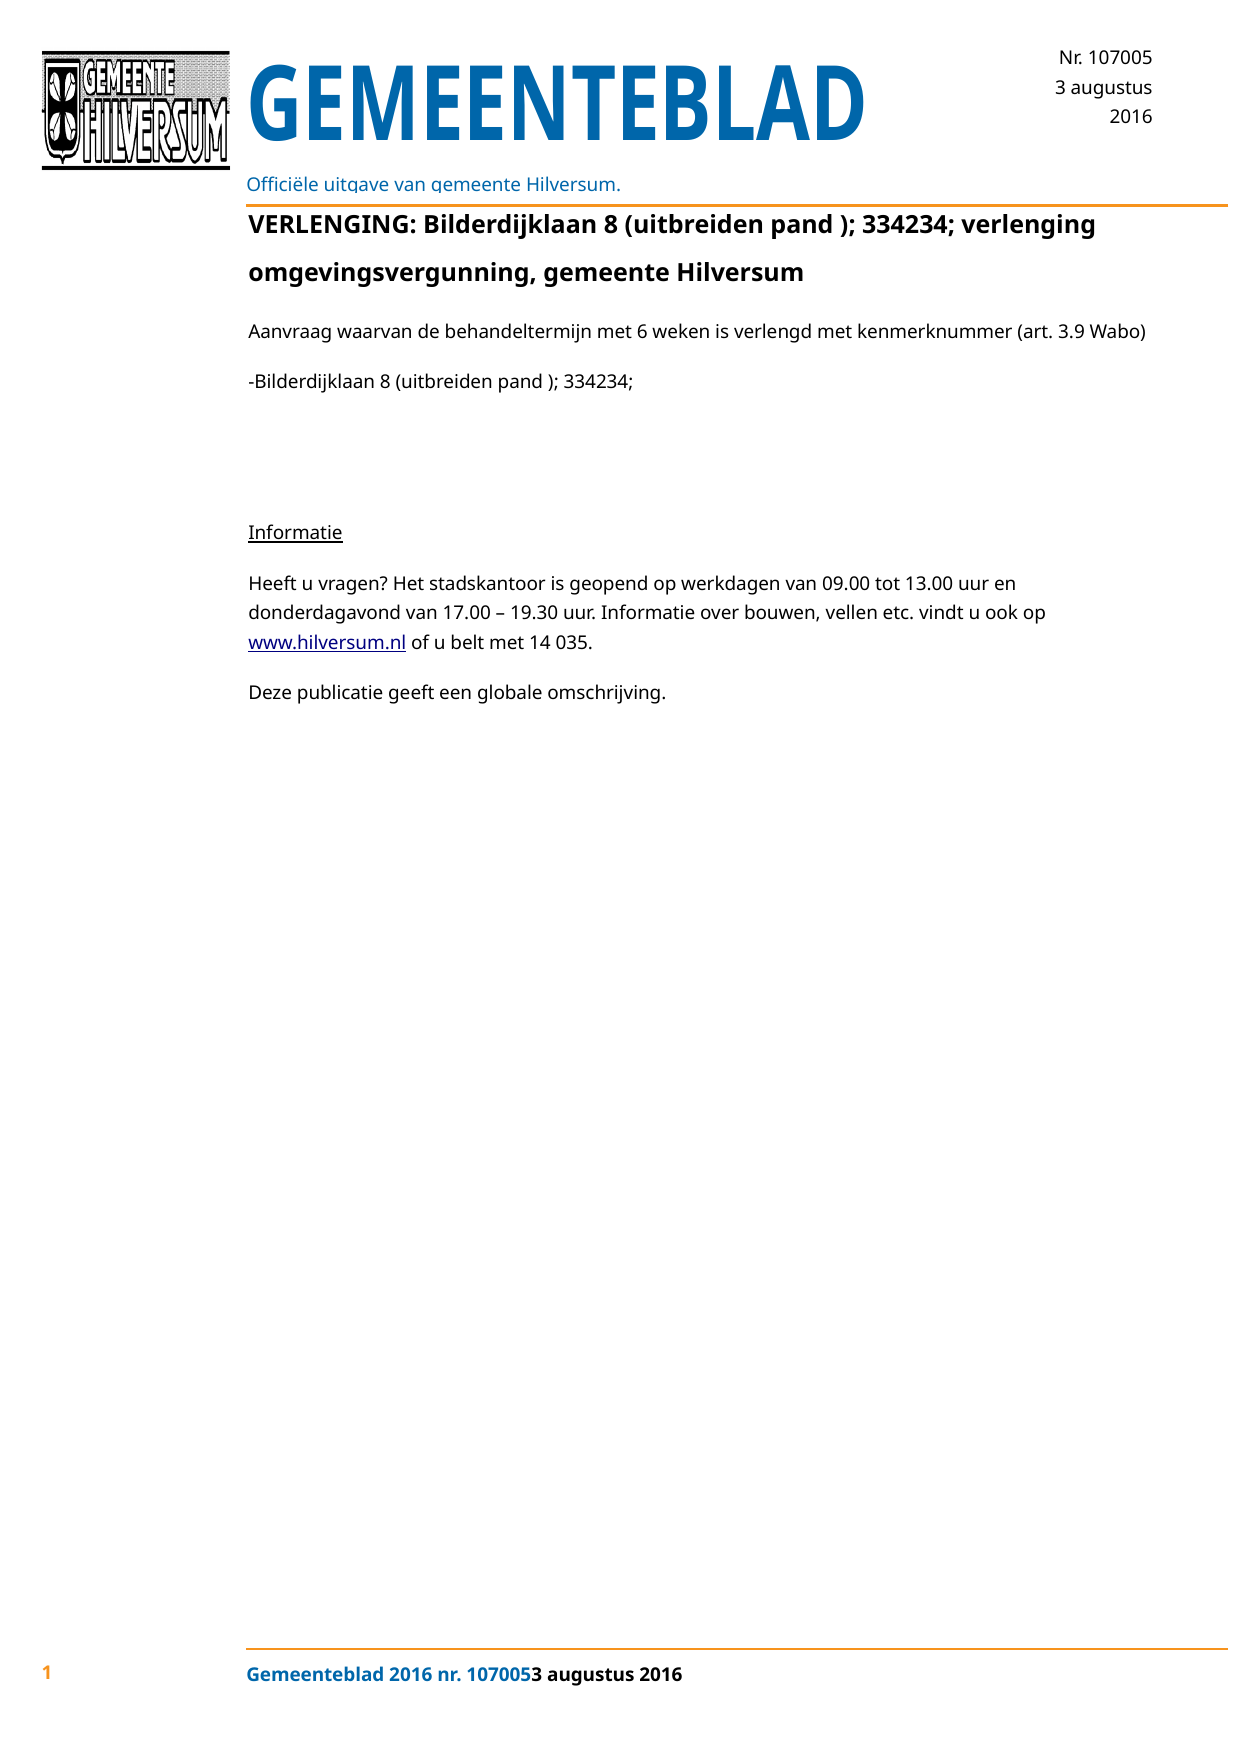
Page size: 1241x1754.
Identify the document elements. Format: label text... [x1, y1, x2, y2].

text VERLENGING: Bilderdijklaan 8 (uitbreiden pand ); 334234; verlenging omgevingsvergunning, gemeente Hilversum [248, 207, 1152, 288]
text Deze publicatie geeft een globale omschrijving. [248, 679, 1152, 705]
text Informatie [248, 519, 1152, 545]
picture [41, 47, 231, 172]
text -Bilderdijklaan 8 (uitbreiden pand ); 334234; [248, 368, 1152, 394]
text Heeft u vragen? Het stadskantoor is geopend op werkdagen van 09.00 tot 13.00 uur en donderdagavond van 17.00 – 19.30 uur. Informatie over bouwen, vellen etc. vindt u ook op www.hilversum.nl of u belt met 14 035. [248, 570, 1152, 655]
text Aanvraag waarvan de behandeltermijn met 6 weken is verlengd met kenmerknummer (art. 3.9 Wabo) [248, 318, 1152, 344]
